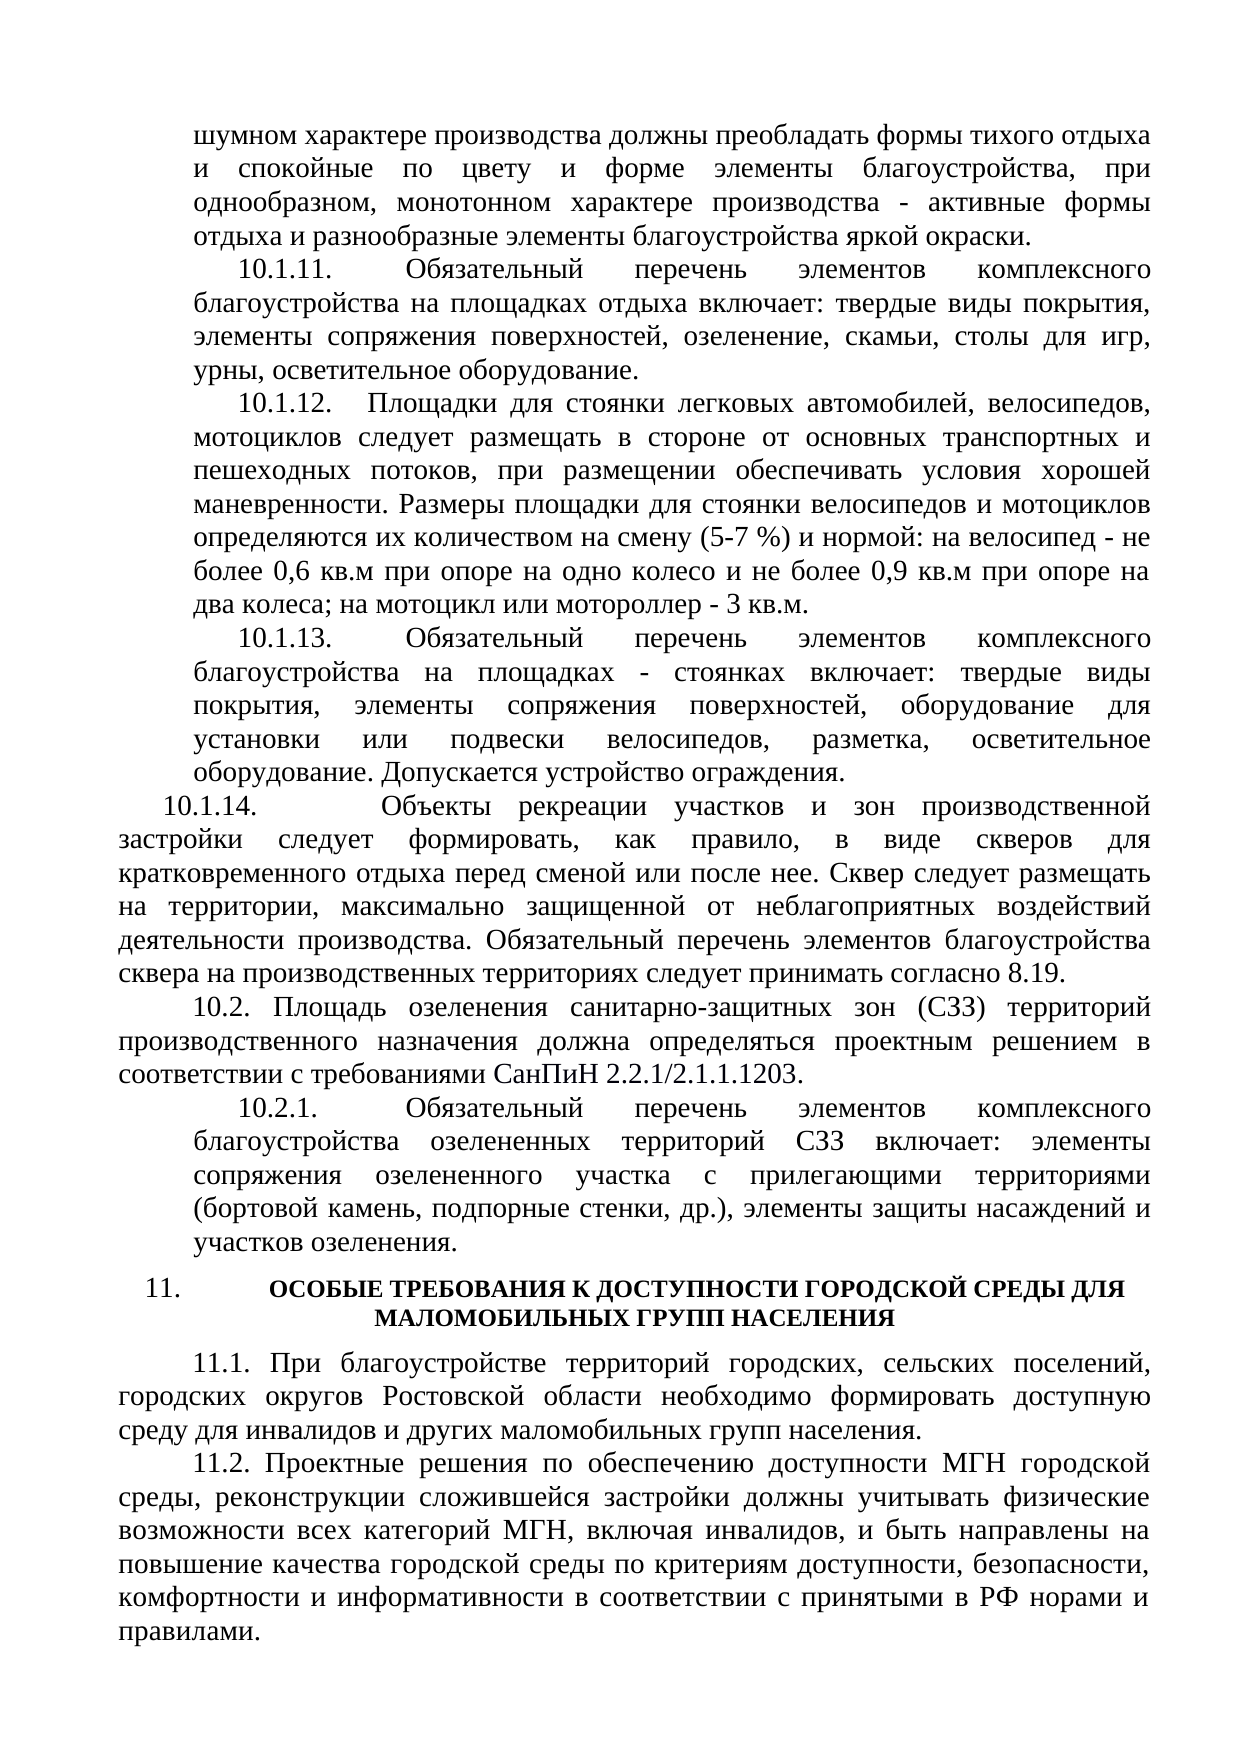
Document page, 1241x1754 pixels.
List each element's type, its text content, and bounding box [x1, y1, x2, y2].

text 11.2. Проектные решения по обеспечению доступности МГН городской среды, реконструкции сложившейся застройки должны учитывать физические возможности всех категорий МГН, включая инвалидов, и быть направлены на повышение качества городской среды по критериям доступности, безопасности, комфортности и информативности в соответствии с принятыми в РФ норами и правилами. [118, 1445, 1152, 1647]
list Обязательный перечень элементов комплексного благоустройства на площадках отдыха включает: твердые виды покрытия, элементы сопряжения поверхностей, озеленение, скамьи, столы для игр, урны, осветительное оборудование. [193, 251, 1152, 385]
list Обязательный перечень элементов комплексного благоустройства озелененных территорий СЗЗ включает: элементы сопряжения озелененного участка с прилегающими территориями (бортовой камень, подпорные стенки, др.), элементы защиты насаждений и участков озеленения. [193, 1090, 1152, 1257]
list Площадки для стоянки легковых автомобилей, велосипедов, мотоциклов следует размещать в стороне от основных транспортных и пешеходных потоков, при размещении обеспечивать условия хорошей маневренности. Размеры площадки для стоянки велосипедов и мотоциклов определяются их количеством на смену (5-7 %) и нормой: на велосипед - не более 0,6 кв.м при опоре на одно колесо и не более 0,9 кв.м при опоре на два колеса; на мотоцикл или мотороллер - 3 кв.м. [193, 385, 1152, 620]
text 11.1. При благоустройстве территорий городских, сельских поселений, городских округов Ростовской области необходимо формировать доступную среду для инвалидов и других маломобильных групп населения. [118, 1345, 1152, 1445]
list Обязательный перечень элементов комплексного благоустройства на площадках - стоянках включает: твердые виды покрытия, элементы сопряжения поверхностей, оборудование для установки или подвески велосипедов, разметка, осветительное оборудование. Допускается устройство ограждения. [193, 620, 1152, 788]
list ОСОБЫЕ ТРЕБОВАНИЯ К ДОСТУПНОСТИ ГОРОДСКОЙ СРЕДЫ ДЛЯ МАЛОМОБИЛЬНЫХ ГРУПП НАСЕЛЕНИЯ [118, 1270, 1152, 1332]
list Объекты рекреации участков и зон производственной застройки следует формировать, как правило, в виде скверов для кратковременного отдыха перед сменой или после нее. Сквер следует размещать на территории, максимально защищенной от неблагоприятных воздействий деятельности производства. Обязательный перечень элементов благоустройства сквера на производственных территориях следует принимать согласно 8.19. [118, 788, 1152, 989]
list шумном характере производства должны преобладать формы тихого отдыха и спокойные по цвету и форме элементы благоустройства, при однообразном, монотонном характере производства - активные формы отдыха и разнообразные элементы благоустройства яркой окраски. [193, 117, 1152, 251]
list Площадь озеленения санитарно-защитных зон (СЗЗ) территорий производственного назначения должна определяться проектным решением в соответствии с требованиями СанПиН 2.2.1/2.1.1.1203. [118, 989, 1152, 1090]
